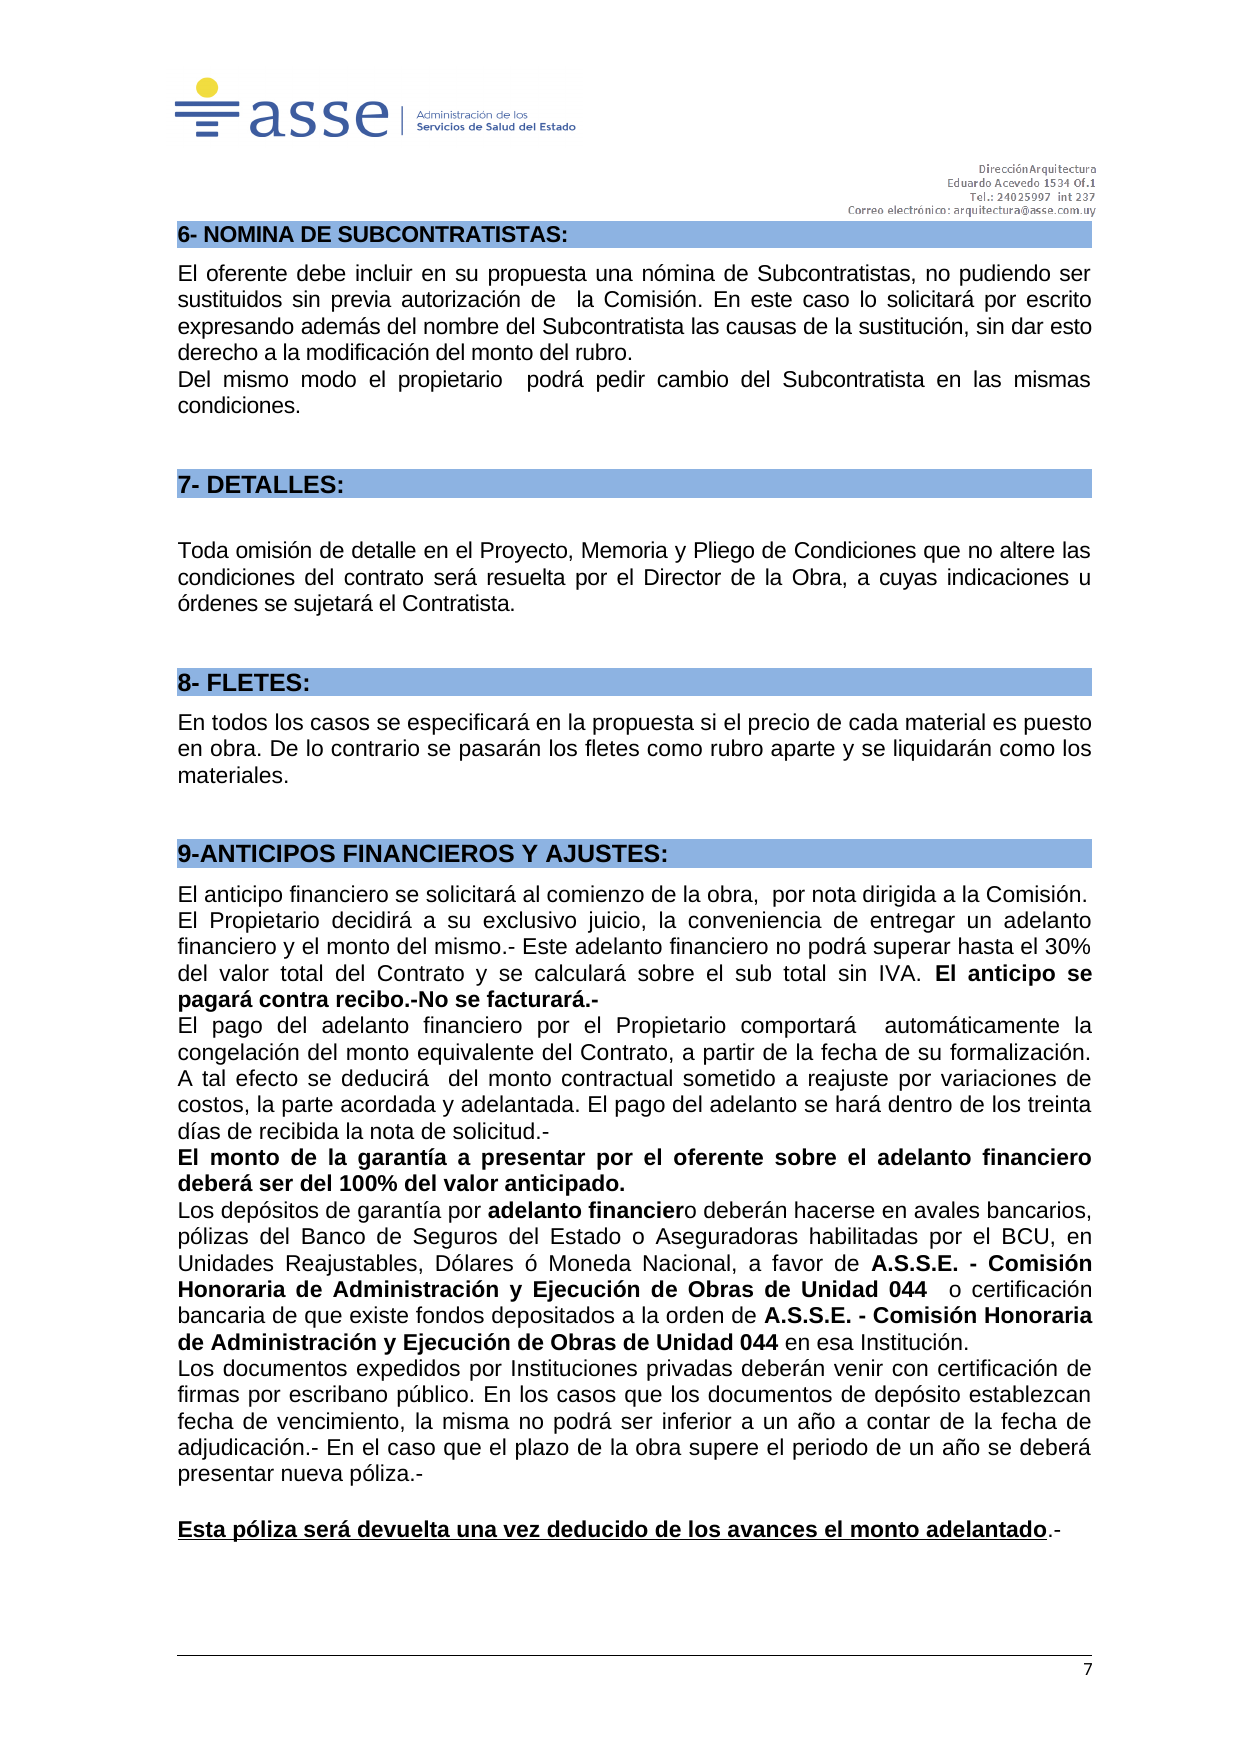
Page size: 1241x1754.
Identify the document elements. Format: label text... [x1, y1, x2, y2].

subtitle 7- DETALLES: [177, 469, 1092, 498]
text En todos los casos se especificará en la propuesta si el precio de cada material es puesto en obra. De lo contrario se pasarán los fletes como rubro aparte y se liquidarán como los materiales. [177, 709, 1092, 788]
subtitle 8- FLETES: [177, 668, 1092, 696]
text Toda omisión de detalle en el Proyecto, Memoria y Pliego de Condiciones que no altere las condiciones del contrato será resuelta por el Director de la Obra, a cuyas indicaciones u órdenes se sujetará el Contratista. [177, 537, 1092, 616]
text Los depósitos de garantía por adelanto financiero deberán hacerse en avales bancarios, pólizas del Banco de Seguros del Estado o Aseguradoras habilitadas por el BCU, en Unidades Reajustables, Dólares ó Moneda Nacional, a favor de A.S.S.E. - Comisión Honoraria de Administración y Ejecución de Obras de Unidad 044 o certificación bancaria de que existe fondos depositados a la orden de A.S.S.E. - Comisión Honoraria de Administración y Ejecución de Obras de Unidad 044 en esa Institución. [177, 1197, 1092, 1355]
text Esta póliza será devuelta una vez deducido de los avances el monto adelantado.- [177, 1516, 1092, 1542]
picture [165, 66, 584, 148]
text El oferente debe incluir en su propuesta una nómina de Subcontratistas, no pudiendo ser sustituidos sin previa autorización de la Comisión. En este caso lo solicitará por escrito expresando además del nombre del Subcontratista las causas de la sustitución, sin dar esto derecho a la modificación del monto del rubro. [177, 260, 1092, 366]
text Del mismo modo el propietario podrá pedir cambio del Subcontratista en las mismas condiciones. [177, 366, 1092, 418]
text El monto de la garantía a presentar por el oferente sobre el adelanto financiero deberá ser del 100% del valor anticipado. [177, 1144, 1092, 1197]
picture [785, 161, 1097, 221]
subtitle 6- NOMINA DE SUBCONTRATISTAS: [177, 221, 1092, 248]
text Los documentos expedidos por Instituciones privadas deberán venir con certificación de firmas por escribano público. En los casos que los documentos de depósito establezcan fecha de vencimiento, la misma no podrá ser inferior a un año a contar de la fecha de adjudicación.- En el caso que el plazo de la obra supere el periodo de un año se deberá presentar nueva póliza.- [177, 1355, 1092, 1487]
subtitle 9-ANTICIPOS FINANCIEROS Y AJUSTES: [177, 839, 1092, 868]
text El Propietario decidirá a su exclusivo juicio, la conveniencia de entregar un adelanto financiero y el monto del mismo.- Este adelanto financiero no podrá superar hasta el 30% del valor total del Contrato y se calculará sobre el sub total sin IVA. El anticipo se pagará contra recibo.-No se facturará.- [177, 907, 1092, 1012]
text El anticipo financiero se solicitará al comienzo de la obra, por nota dirigida a la Comisión. [177, 881, 1092, 907]
text El pago del adelanto financiero por el Propietario comportará automáticamente la congelación del monto equivalente del Contrato, a partir de la fecha de su formalización. A tal efecto se deducirá del monto contractual sometido a reajuste por variaciones de costos, la parte acordada y adelantada. El pago del adelanto se hará dentro de los treinta días de recibida la nota de solicitud.- [177, 1012, 1092, 1144]
